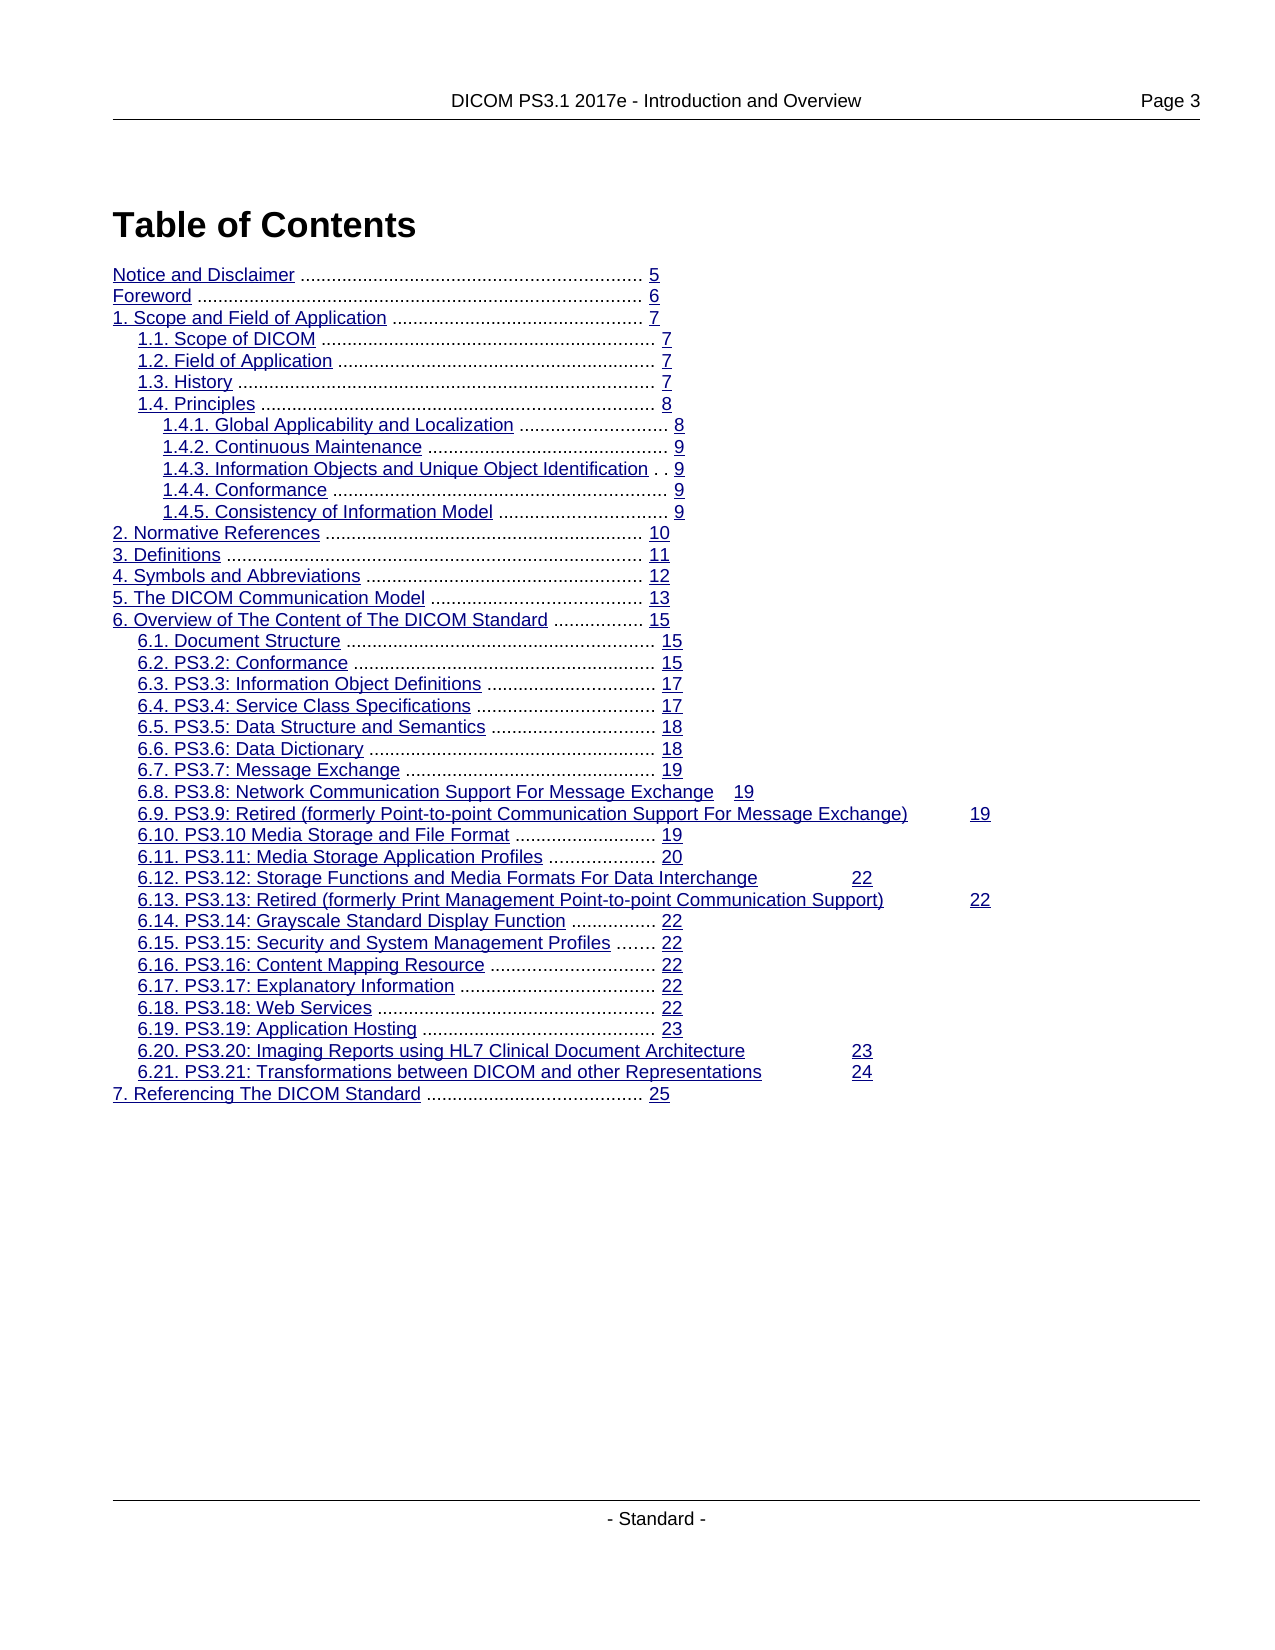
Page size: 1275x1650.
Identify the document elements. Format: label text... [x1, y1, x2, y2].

text 6.1. Document Structure 0 [137, 630, 1175, 651]
text 1.3. History 0 [137, 371, 1175, 393]
text 6.8. PS3.8: Network Communication Support For Message Exchange 0 [137, 781, 1175, 802]
text 2. Normative References 0 [112, 522, 1175, 544]
text 6.7. PS3.7: Message Exchange 0 [137, 759, 1175, 781]
text Table of Contents [112, 204, 1200, 245]
text 4. Symbols and Abbreviations 0 [112, 565, 1175, 587]
text 6.11. PS3.11: Media Storage Application Profiles 0 [137, 846, 1175, 867]
text 6.3. PS3.3: Information Object Definitions 0 [137, 673, 1175, 694]
text 6.17. PS3.17: Explanatory Information 0 [137, 975, 1175, 996]
text 1.4.1. Global Applicability and Localization 0 [162, 414, 1175, 436]
text 6.6. PS3.6: Data Dictionary 0 [137, 738, 1175, 759]
text 6.21. PS3.21: Transformations between DICOM and other Representations 0 [137, 1061, 1175, 1083]
text 3. Definitions 0 [112, 544, 1175, 565]
text 6.15. PS3.15: Security and System Management Profiles 0 [137, 932, 1175, 953]
text 6.14. PS3.14: Grayscale Standard Display Function 0 [137, 910, 1175, 932]
text 6.9. PS3.9: Retired (formerly Point-to-point Communication Support For Message Exchange) 0 [137, 802, 1175, 824]
text 6.4. PS3.4: Service Class Specifications 0 [137, 694, 1175, 716]
text 6. Overview of The Content of The DICOM Standard 0 [112, 608, 1175, 630]
text 1. Scope and Field of Application 0 [112, 306, 1175, 328]
text 1.4.4. Conformance 0 [162, 479, 1175, 501]
text 1.2. Field of Application 0 [137, 349, 1175, 371]
text Notice and Disclaimer 0 [112, 263, 1175, 285]
text 6.13. PS3.13: Retired (formerly Print Management Point-to-point Communication Support) 0 [137, 889, 1175, 910]
text 6.12. PS3.12: Storage Functions and Media Formats For Data Interchange 0 [137, 867, 1175, 889]
text 1.4. Principles 0 [137, 393, 1175, 414]
text 6.18. PS3.18: Web Services 0 [137, 996, 1175, 1018]
text 1.4.3. Information Objects and Unique Object Identification 0 [162, 457, 1175, 479]
text 7. Referencing The DICOM Standard 0 [112, 1083, 1175, 1104]
text 6.20. PS3.20: Imaging Reports using HL7 Clinical Document Architecture 0 [137, 1039, 1175, 1061]
text 6.2. PS3.2: Conformance 0 [137, 651, 1175, 673]
text 6.10. PS3.10 Media Storage and File Format 0 [137, 824, 1175, 846]
text 6.19. PS3.19: Application Hosting 0 [137, 1018, 1175, 1039]
text 1.1. Scope of DICOM 0 [137, 328, 1175, 349]
text 6.5. PS3.5: Data Structure and Semantics 0 [137, 716, 1175, 738]
text 1.4.5. Consistency of Information Model 0 [162, 501, 1175, 522]
text 5. The DICOM Communication Model 0 [112, 587, 1175, 608]
text Foreword 0 [112, 285, 1175, 306]
text 6.16. PS3.16: Content Mapping Resource 0 [137, 953, 1175, 975]
text 1.4.2. Continuous Maintenance 0 [162, 436, 1175, 457]
